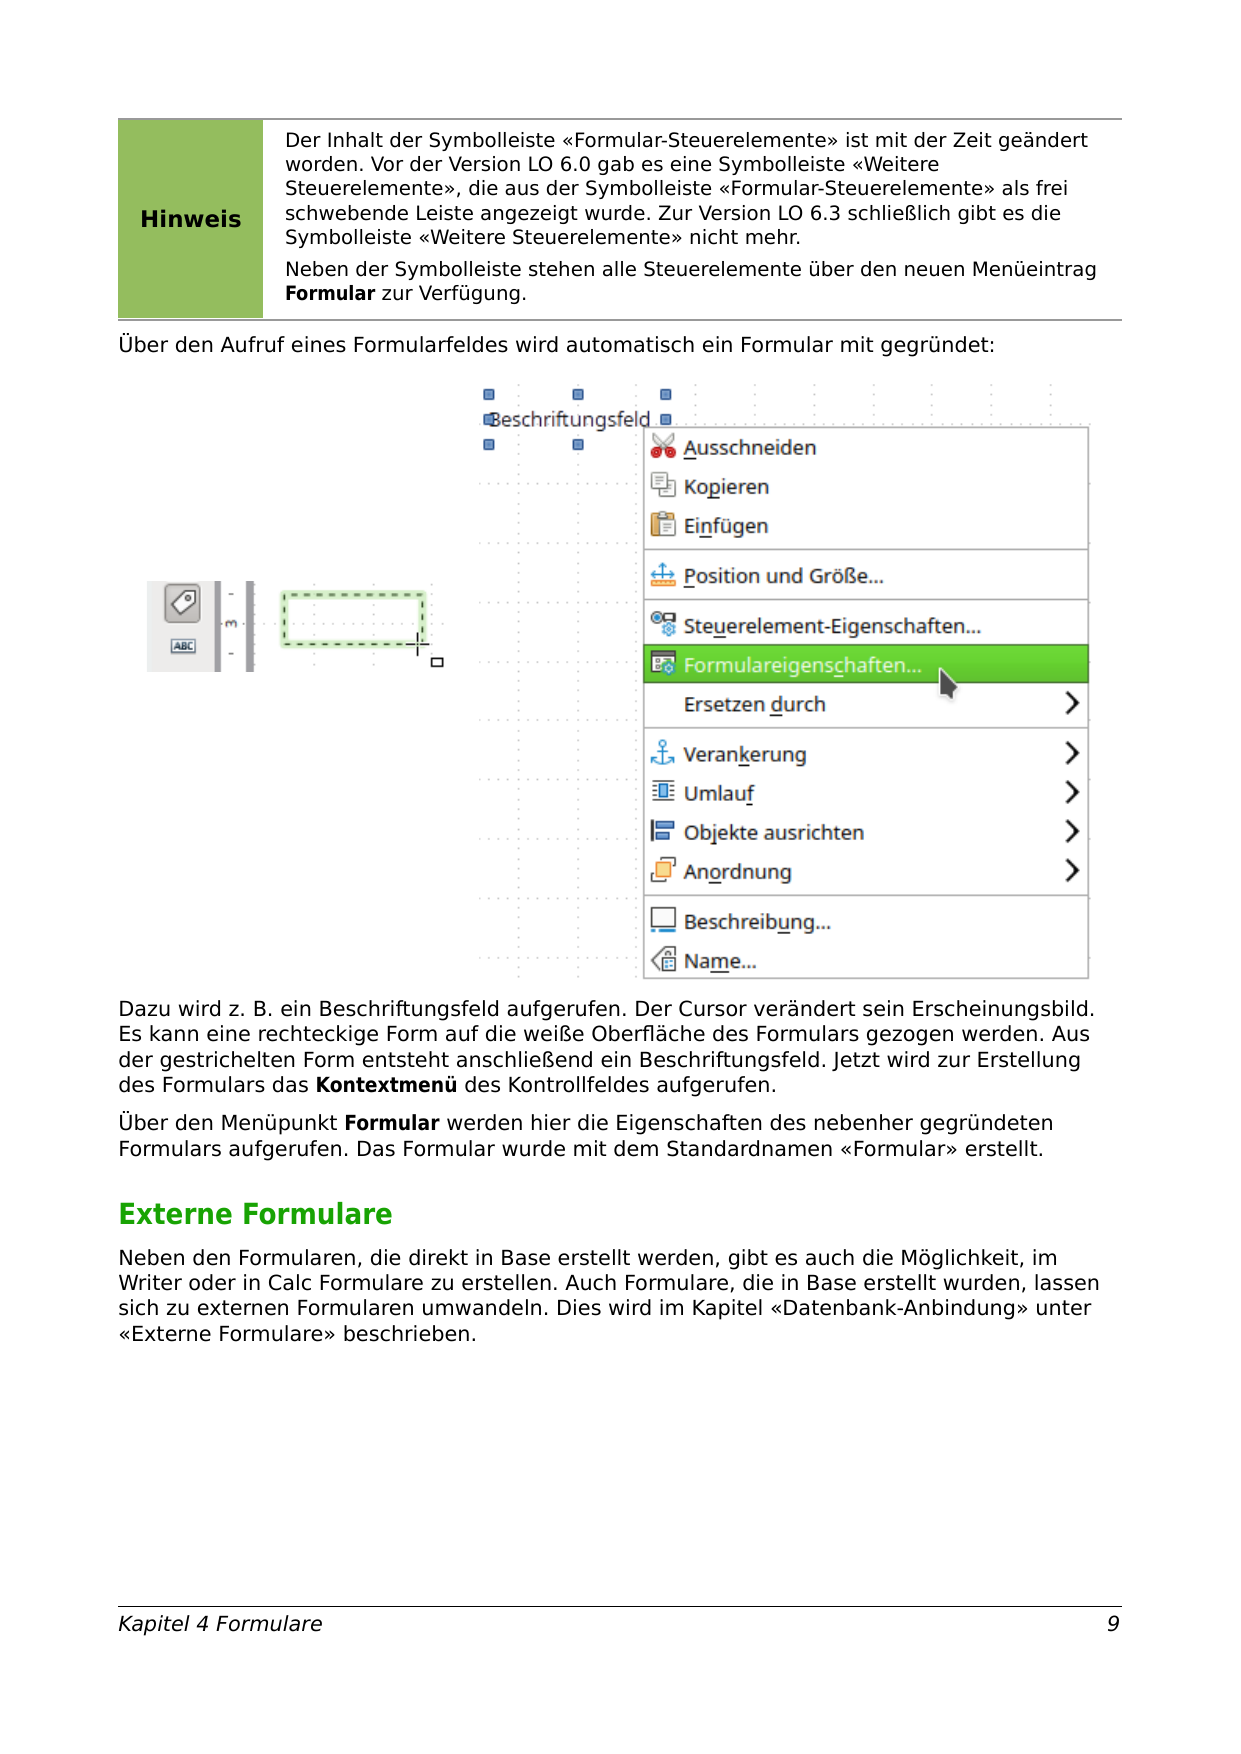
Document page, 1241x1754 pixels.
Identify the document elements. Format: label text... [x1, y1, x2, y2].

subtitle Externe Formulare [118, 1198, 1122, 1232]
table_header Der Inhalt der Symbolleiste «Formular-Steuerelemente» ist mit der Zeit geändert worden. Vor der Version LO 6.0 gab es eine Symbolleiste «Weitere Steuerelemente», die aus der Symbolleiste «Formular-Steuerelemente» als frei schwebende Leiste angezeigt wurde. Zur Version LO 6.3 schließlich gibt es die Symbolleiste «Weitere Steuerelemente» nicht mehr. Neben der Symbolleiste stehen alle Steuerelemente über den neuen Menüeintrag Formular zur Verfügung. [263, 120, 1122, 318]
table_header Hinweis [118, 120, 263, 318]
text Neben den Formularen, die direkt in Base erstellt werden, gibt es auch die Möglichkeit, im Writer oder in Calc Formulare zu erstellen. Auch Formulare, die in Base erstellt wurden, lassen sich zu externen Formularen umwandeln. Dies wird im Kapitel «Datenbank-Anbindung» unter «Externe Formulare» beschrieben. [118, 1246, 1122, 1346]
text Über den Aufruf eines Formularfeldes wird automatisch ein Formular mit gegründet: [118, 333, 1122, 357]
text Über den Menüpunkt Formular werden hier die Eigenschaften des nebenher gegründeten Formulars aufgerufen. Das Formular wurde mit dem Standardnamen «Formular» erstellt. [118, 1111, 1122, 1161]
text Dazu wird z. B. ein Beschriftungsfeld aufgerufen. Der Cursor verändert sein Erscheinungsbild. Es kann eine rechteckige Form auf die weiße Oberfläche des Formulars gezogen werden. Aus der gestrichelten Form entsteht anschließend ein Beschriftungsfeld. Jetzt wird zur Erstellung des Formulars das Kontextmenü des Kontrollfeldes aufgerufen. [118, 997, 1122, 1098]
